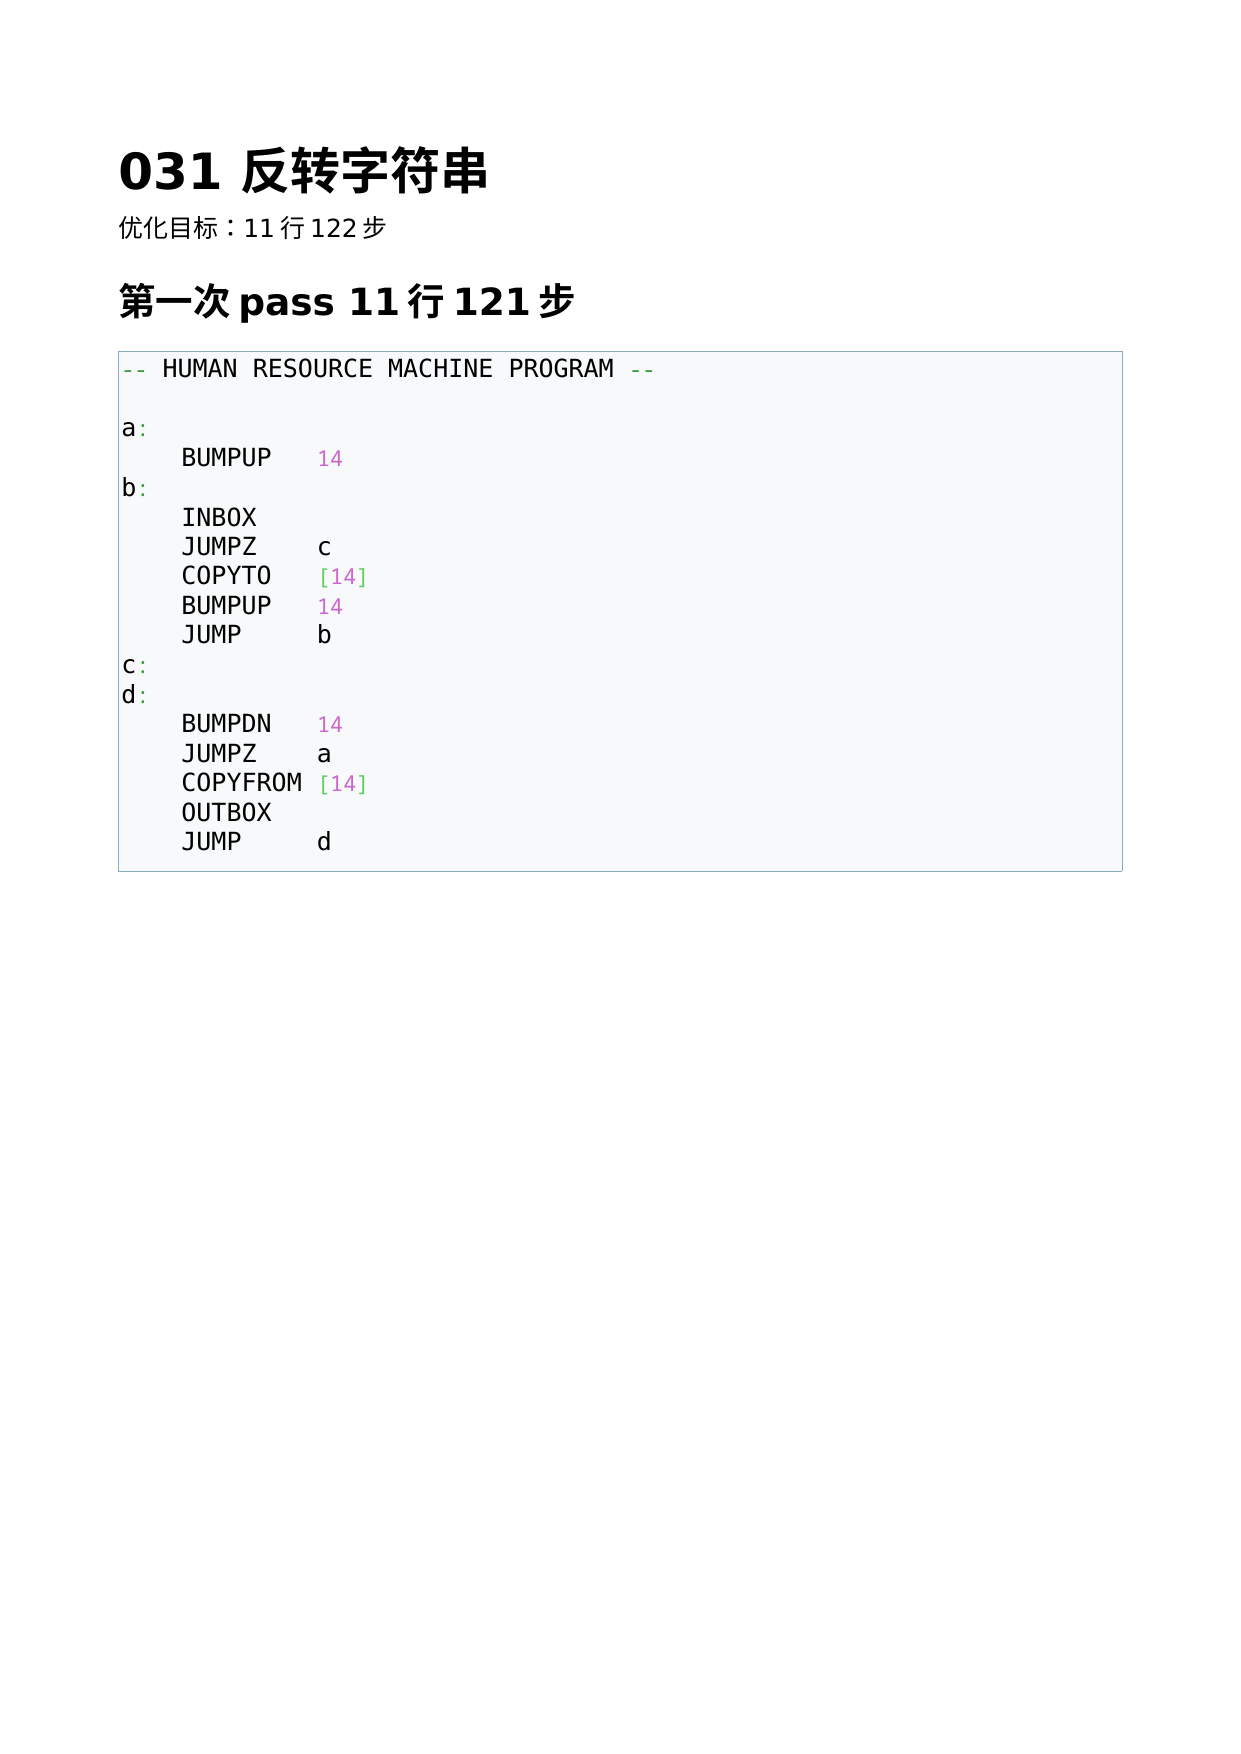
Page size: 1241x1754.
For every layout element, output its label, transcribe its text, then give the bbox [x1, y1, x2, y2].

text 优化目标：11行122步 [118, 214, 1122, 243]
table_header -- HUMAN RESOURCE MACHINE PROGRAM -- a: BUMPUP 14 b: INBOX JUMPZ c COPYTO [14] BUMPUP 14 JUMP b c: d: BUMPDN 14 JUMPZ a COPYFROM [14] OUTBOX JUMP d [119, 352, 1122, 871]
subtitle 第一次pass 11行121步 [118, 281, 1122, 324]
subtitle 031 反转字符串 [118, 143, 1122, 201]
